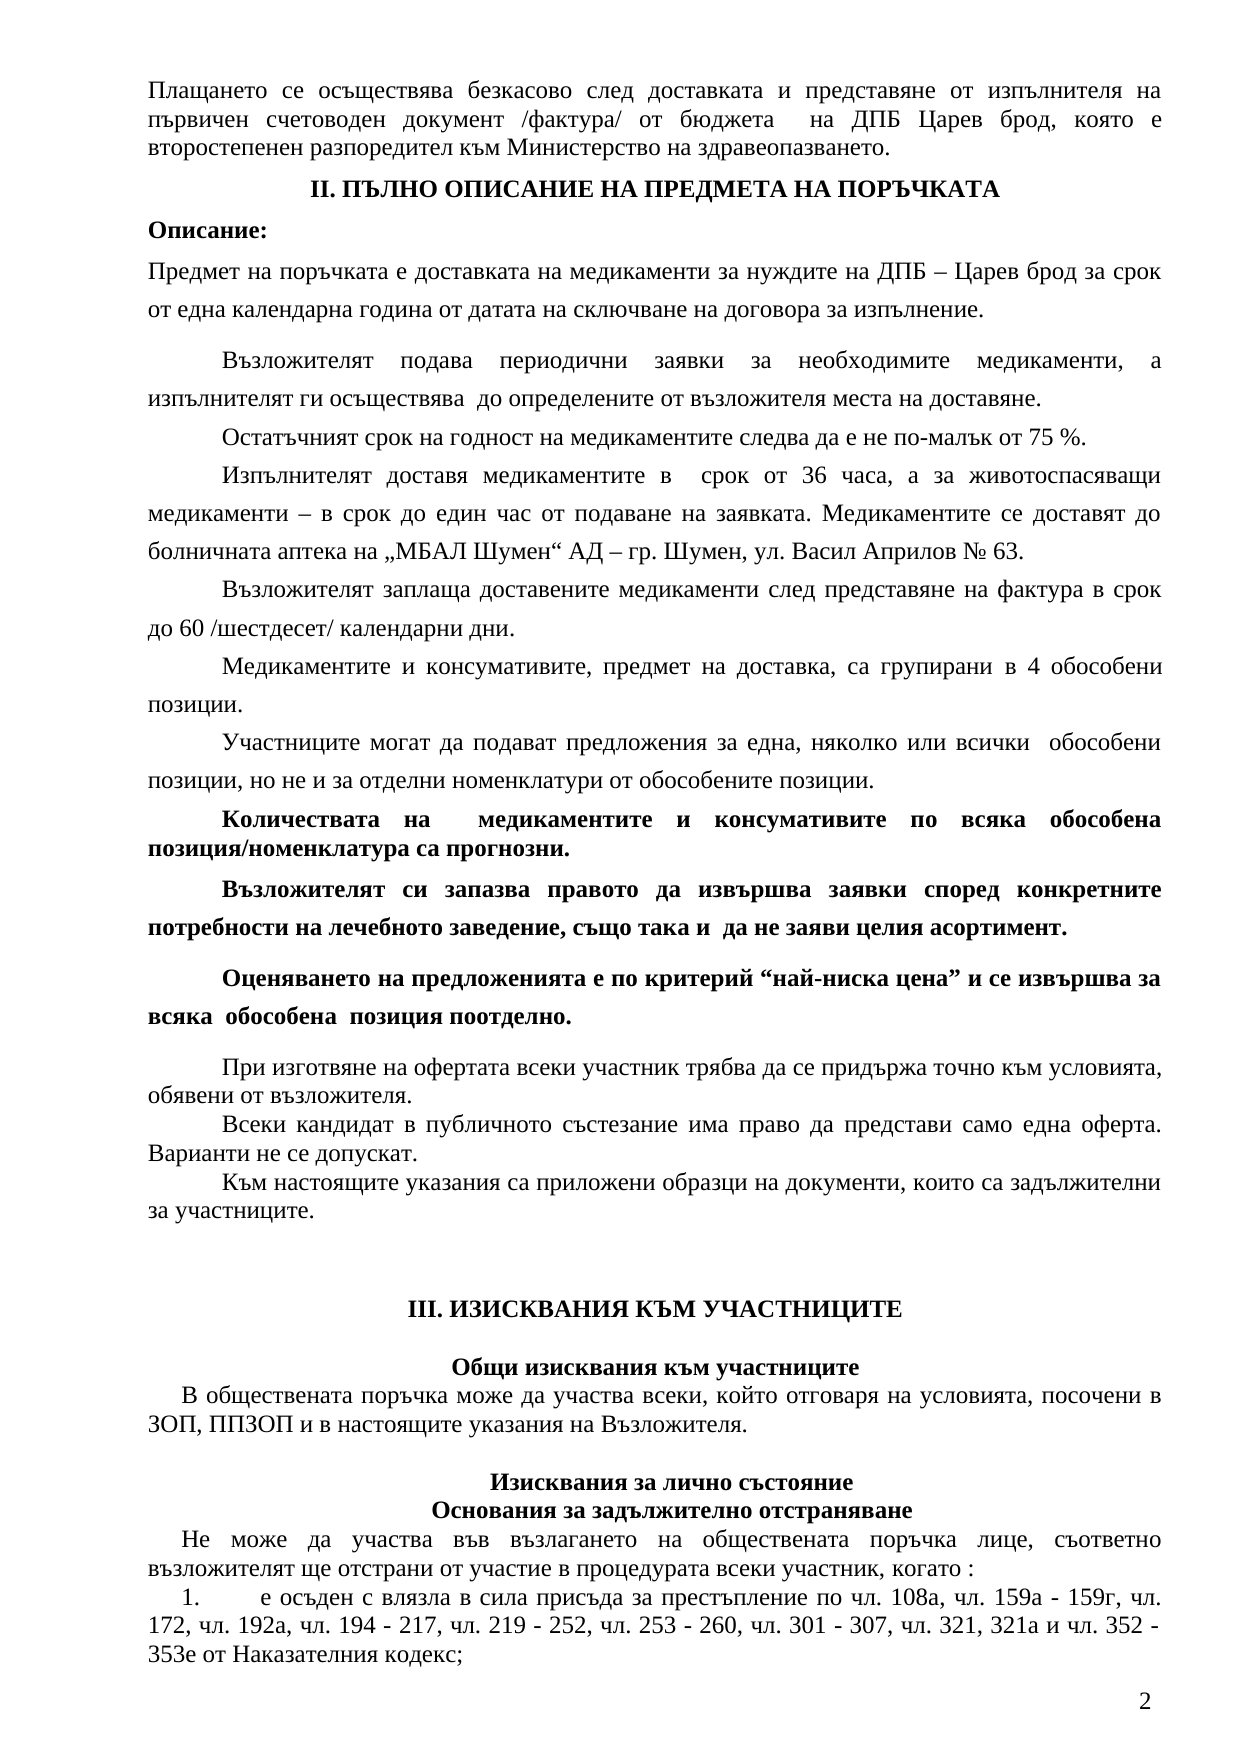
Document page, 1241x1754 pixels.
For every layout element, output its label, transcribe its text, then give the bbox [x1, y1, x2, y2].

text Участниците могат да подават предложения за една, няколко или всички обособени позиции, но не и за отделни номенклатури от обособените позиции. [148, 727, 1162, 804]
text Общи изисквания към участниците [148, 1352, 1162, 1381]
text Изпълнителят доставя медикаментите в срок от 36 часа, а за животоспасяващи медикаменти – в срок до един час от подаване на заявката. Медикаментите се доставят до болничната аптека на „МБАЛ Шумен“ АД – гр. Шумен, ул. Васил Априлов № 63. [148, 460, 1162, 574]
text Основания за задължително отстраняване [148, 1496, 1162, 1524]
text Всеки кандидат в публичното състезание има право да представи само една оферта. Варианти не се допускат. [148, 1109, 1162, 1167]
text ІІ. ПЪЛНО ОПИСАНИЕ НА ПРЕДМЕТА НА ПОРЪЧКАТА [148, 174, 1162, 202]
text Предмет на поръчката е доставката на медикаменти за нуждите на ДПБ – Царев брод за срок от една календарна година от датата на сключване на договора за изпълнение. [148, 256, 1162, 333]
text Не може да участва във възлагането на обществената поръчка лице, съответно възложителят ще отстрани от участие в процедурата всеки участник, когато : [148, 1524, 1162, 1582]
text Оценяването на предложенията е по критерий “най-ниска цена” и се извършва за всяка обособена позиция поотделно. [148, 963, 1162, 1039]
text Към настоящите указания са приложени образци на документи, които са задължителни за участниците. [148, 1167, 1162, 1224]
text Възложителят си запазва правото да извършва заявки според конкретните потребности на лечебното заведение, също така и да не заяви целия асортимент. [148, 874, 1162, 950]
text Количествата на медикаментите и консумативите по всяка обособена позиция/номенклатура са прогнозни. [148, 804, 1162, 861]
text Остатъчният срок на годност на медикаментите следва да е не по-малък от 75 %. [148, 422, 1162, 460]
text Медикаментите и консумативите, предмет на доставка, са групирани в 4 обособени позиции. [148, 651, 1162, 727]
list е осъден с влязла в сила присъда за престъпление по чл. 108а, чл. 159а - 159г, чл. 172, чл. 192а, чл. 194 - 217, чл. 219 - 252, чл. 253 - 260, чл. 301 - 307, чл. 321, 321а и чл. 352 - 353е от Наказателния кодекс; [148, 1582, 1162, 1668]
text III. ИЗИСКВАНИЯ КЪМ УЧАСТНИЦИТЕ [148, 1294, 1162, 1323]
text Изисквания за лично състояние [148, 1467, 1162, 1496]
text В обществената поръчка може да участва всеки, който отговаря на условията, посочени в ЗОП, ППЗОП и в настоящите указания на Възложителя. [148, 1381, 1162, 1438]
text Възложителят подава периодични заявки за необходимите медикаменти, а изпълнителят ги осъществява до определените от възложителя места на доставяне. [148, 345, 1162, 422]
text Възложителят заплаща доставените медикаменти след представяне на фактура в срок до 60 /шестдесет/ календарни дни. [148, 574, 1162, 651]
text Описание: [148, 215, 1162, 244]
text Плащането се осъществява безкасово след доставката и представяне от изпълнителя на първичен счетоводен документ /фактура/ от бюджета на ДПБ Царев брод, която е второстепенен разпоредител към Министерство на здравеопазването. [148, 75, 1162, 161]
text При изготвяне на офертата всеки участник трябва да се придържа точно към условията, обявени от възложителя. [148, 1052, 1162, 1109]
